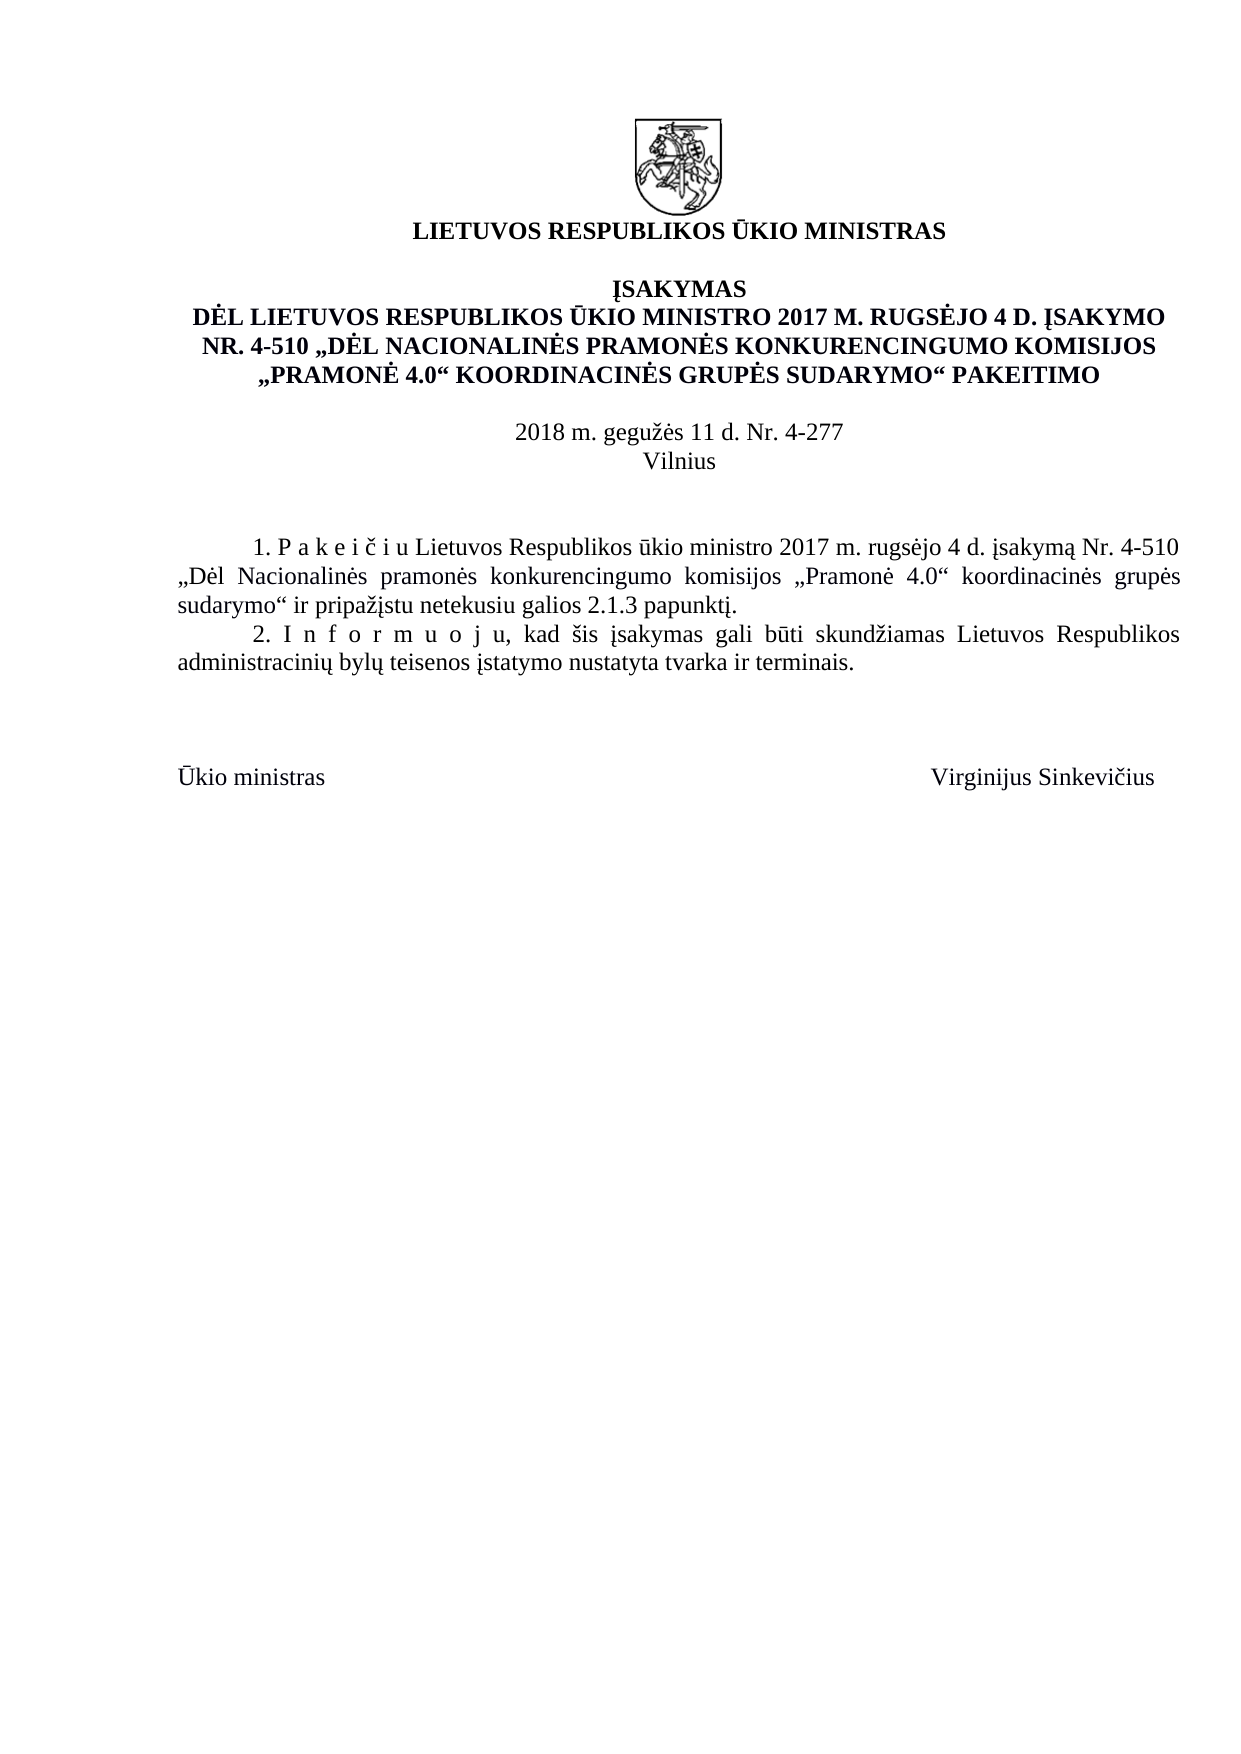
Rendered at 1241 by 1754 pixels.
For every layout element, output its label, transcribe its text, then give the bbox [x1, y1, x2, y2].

text 2018 m. gegužės 11 d. Nr. 4-277 Vilnius [177, 417, 1181, 475]
text Ūkio ministras Virginijus Sinkevičius [177, 762, 1181, 791]
text ĮSAKYMAS [177, 274, 1181, 302]
text 1. P a k e i č i u Lietuvos Respublikos ūkio ministro 2017 m. rugsėjo 4 d. įsakymą Nr. 4-510 „Dėl Nacionalinės pramonės konkurencingumo komisijos „Pramonė 4.0“ koordinacinės grupės sudarymo“ ir pripažįstu netekusiu galios 2.1.3 papunktį. [177, 532, 1181, 619]
text DĖL LIETUVOS RESPUBLIKOS ŪKIO MINISTRO 2017 M. RUGSĖJO 4 D. ĮSAKYMO NR. 4-510 „DĖL NACIONALINĖS PRAMONĖS KONKURENCINGUMO KOMISIJOS „PRAMONĖ 4.0“ KOORDINACINĖS GRUPĖS SUDARYMO“ PAKEITIMO [177, 302, 1181, 389]
text 2. I n f o r m u o j u, kad šis įsakymas gali būti skundžiamas Lietuvos Respublikos administracinių bylų teisenos įstatymo nustatyta tvarka ir terminais. [177, 619, 1181, 676]
text LIETUVOS RESPUBLIKOS ŪKIO MINISTRAS [177, 216, 1181, 245]
